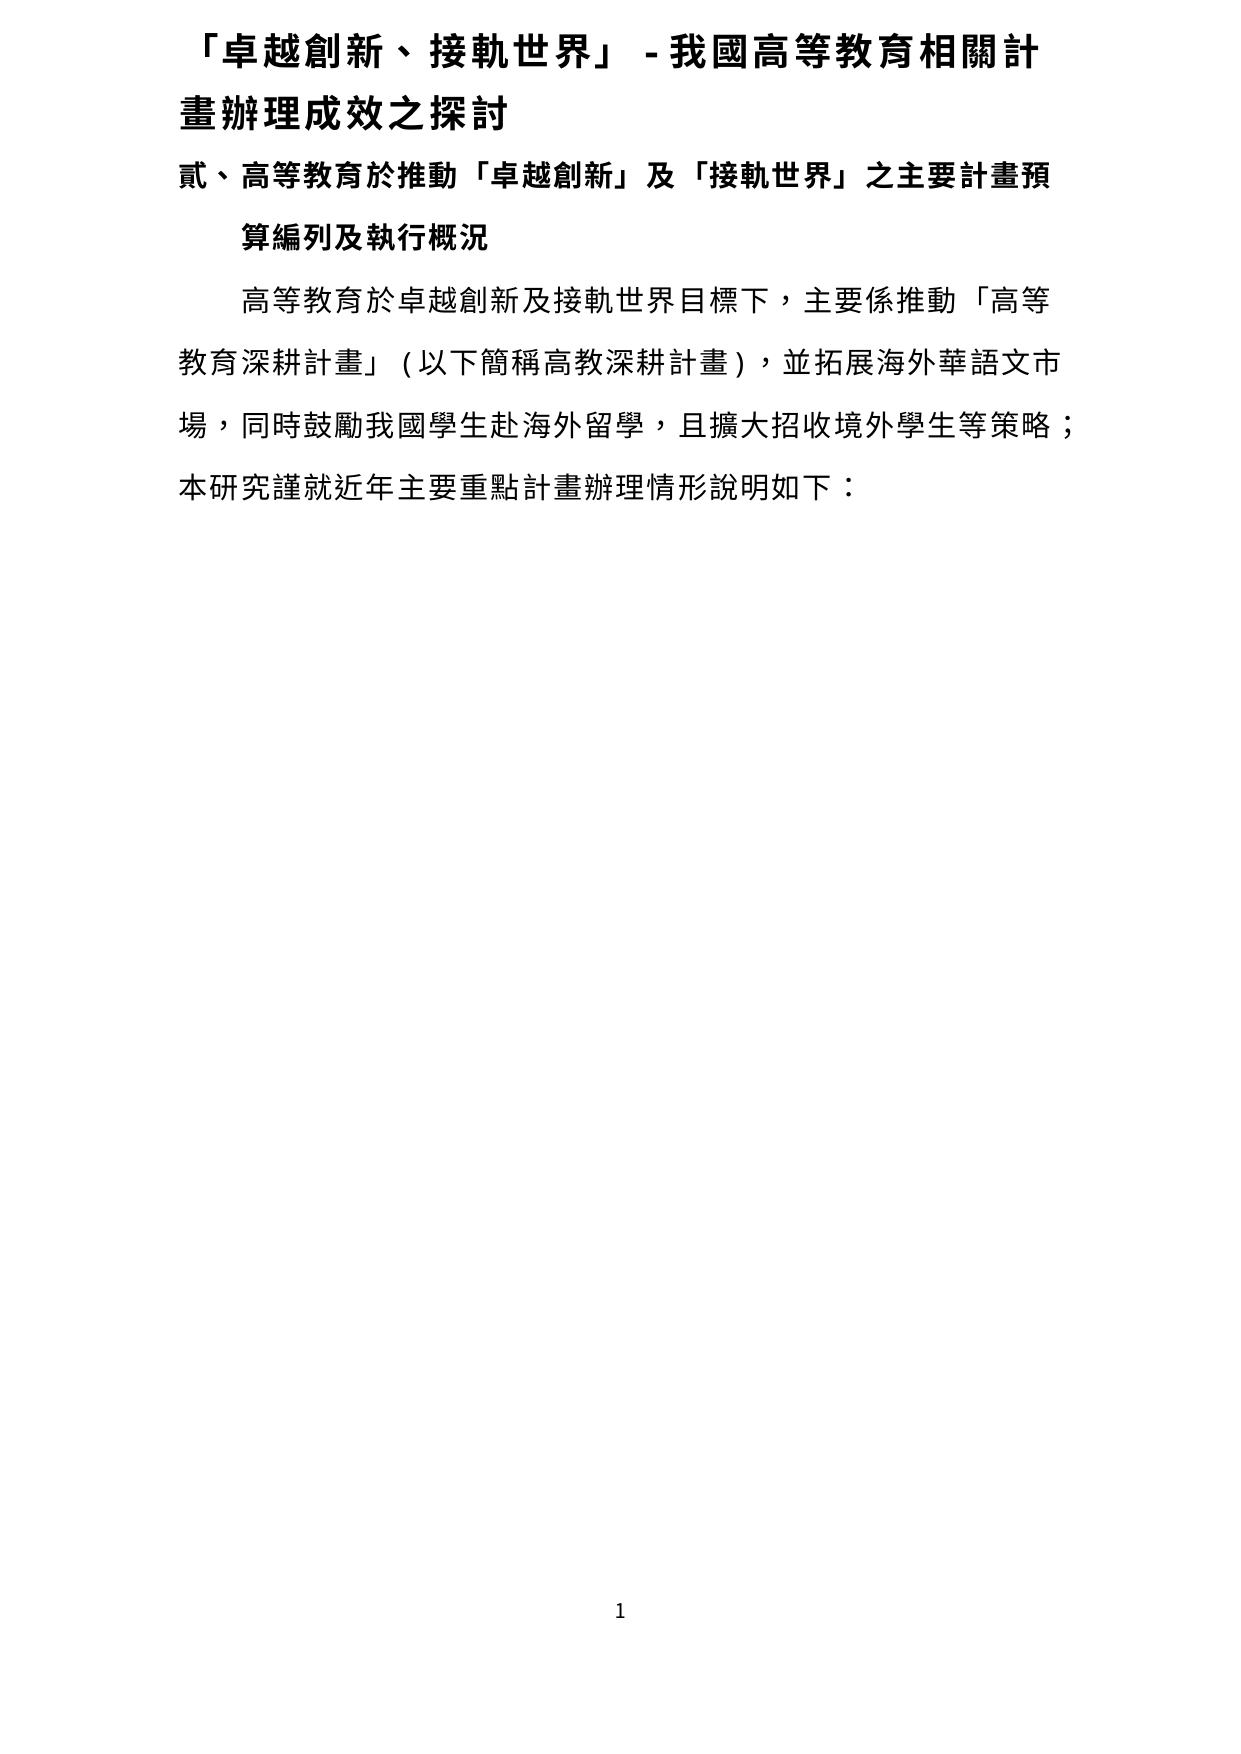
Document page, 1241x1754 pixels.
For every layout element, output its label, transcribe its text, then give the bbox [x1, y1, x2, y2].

text 「卓越創新、接軌世界」-我國高等教育相關計畫辦理成效之探討 [177, 7, 1063, 132]
text 貳、高等教育於推動「卓越創新」及「接軌世界」之主要計畫預算編列及執行概況 [177, 132, 1063, 257]
text 高等教育於卓越創新及接軌世界目標下，主要係推動「高等教育深耕計畫」(以下簡稱高教深耕計畫)，並拓展海外華語文市場，同時鼓勵我國學生赴海外留學，且擴大招收境外學生等策略；本研究謹就近年主要重點計畫辦理情形說明如下： [177, 257, 1063, 507]
